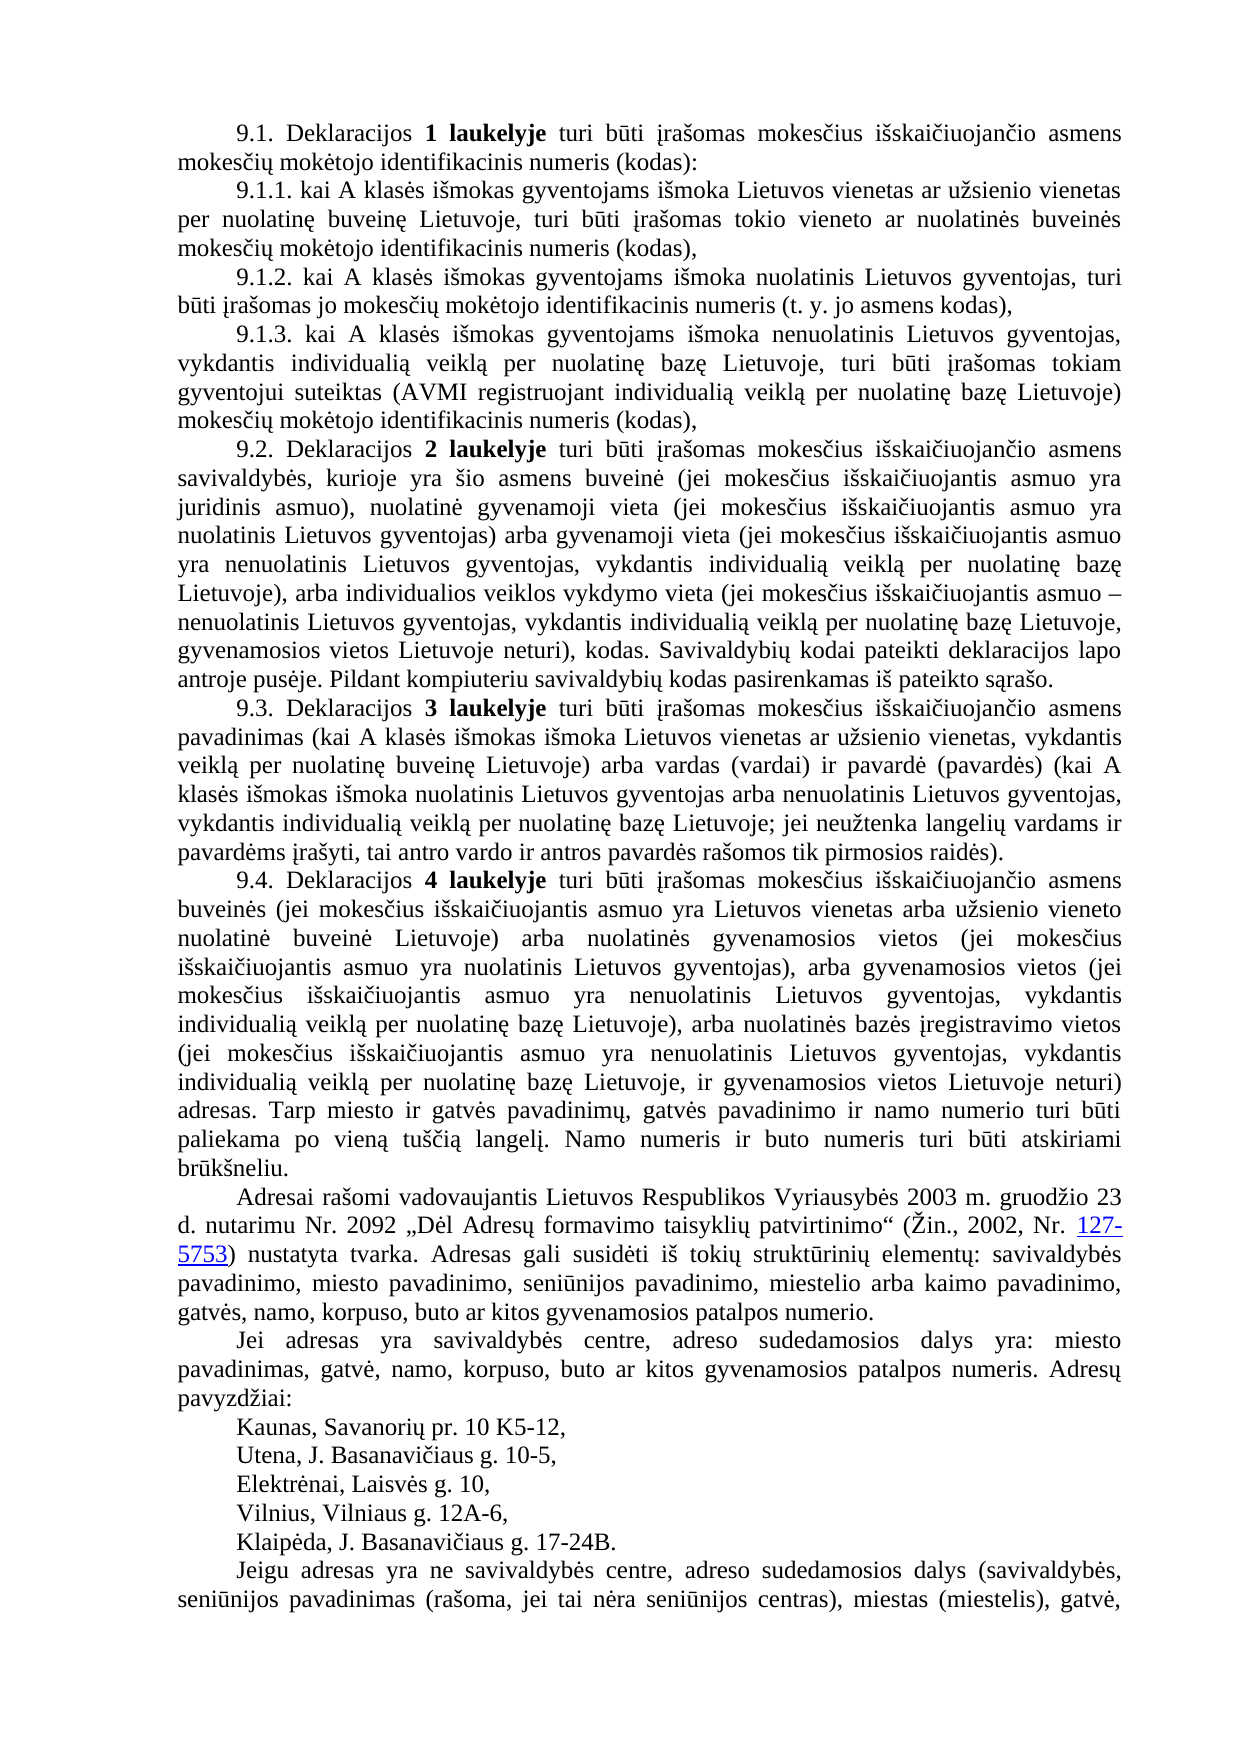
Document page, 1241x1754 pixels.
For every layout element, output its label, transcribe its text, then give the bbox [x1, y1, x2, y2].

text Utena, J. Basanavičiaus g. 10-5, [177, 1441, 1122, 1469]
text Vilnius, Vilniaus g. 12A-6, [177, 1498, 1122, 1527]
text Elektrėnai, Laisvės g. 10, [177, 1469, 1122, 1498]
text 9.3. Deklaracijos 3 laukelyje turi būti įrašomas mokesčius išskaičiuojančio asmens pavadinimas (kai A klasės išmokas išmoka Lietuvos vienetas ar užsienio vienetas, vykdantis veiklą per nuolatinę buveinę Lietuvoje) arba vardas (vardai) ir pavardė (pavardės) (kai A klasės išmokas išmoka nuolatinis Lietuvos gyventojas arba nenuolatinis Lietuvos gyventojas, vykdantis individualią veiklą per nuolatinę bazę Lietuvoje; jei neužtenka langelių vardams ir pavardėms įrašyti, tai antro vardo ir antros pavardės rašomos tik pirmosios raidės). [177, 693, 1122, 866]
text 9.4. Deklaracijos 4 laukelyje turi būti įrašomas mokesčius išskaičiuojančio asmens buveinės (jei mokesčius išskaičiuojantis asmuo yra Lietuvos vienetas arba užsienio vieneto nuolatinė buveinė Lietuvoje) arba nuolatinės gyvenamosios vietos (jei mokesčius išskaičiuojantis asmuo yra nuolatinis Lietuvos gyventojas), arba gyvenamosios vietos (jei mokesčius išskaičiuojantis asmuo yra nenuolatinis Lietuvos gyventojas, vykdantis individualią veiklą per nuolatinę bazę Lietuvoje), arba nuolatinės bazės įregistravimo vietos (jei mokesčius išskaičiuojantis asmuo yra nenuolatinis Lietuvos gyventojas, vykdantis individualią veiklą per nuolatinę bazę Lietuvoje, ir gyvenamosios vietos Lietuvoje neturi) adresas. Tarp miesto ir gatvės pavadinimų, gatvės pavadinimo ir namo numerio turi būti paliekama po vieną tuščią langelį. Namo numeris ir buto numeris turi būti atskiriami brūkšneliu. [177, 866, 1122, 1182]
text Jei adresas yra savivaldybės centre, adreso sudedamosios dalys yra: miesto pavadinimas, gatvė, namo, korpuso, buto ar kitos gyvenamosios patalpos numeris. Adresų pavyzdžiai: [177, 1326, 1122, 1412]
text 9.2. Deklaracijos 2 laukelyje turi būti įrašomas mokesčius išskaičiuojančio asmens savivaldybės, kurioje yra šio asmens buveinė (jei mokesčius išskaičiuojantis asmuo yra juridinis asmuo), nuolatinė gyvenamoji vieta (jei mokesčius išskaičiuojantis asmuo yra nuolatinis Lietuvos gyventojas) arba gyvenamoji vieta (jei mokesčius išskaičiuojantis asmuo yra nenuolatinis Lietuvos gyventojas, vykdantis individualią veiklą per nuolatinę bazę Lietuvoje), arba individualios veiklos vykdymo vieta (jei mokesčius išskaičiuojantis asmuo – nenuolatinis Lietuvos gyventojas, vykdantis individualią veiklą per nuolatinę bazę Lietuvoje, gyvenamosios vietos Lietuvoje neturi), kodas. Savivaldybių kodai pateikti deklaracijos lapo antroje pusėje. Pildant kompiuteriu savivaldybių kodas pasirenkamas iš pateikto sąrašo. [177, 434, 1122, 693]
text 9.1. Deklaracijos 1 laukelyje turi būti įrašomas mokesčius išskaičiuojančio asmens mokesčių mokėtojo identifikacinis numeris (kodas): [177, 118, 1122, 176]
text Adresai rašomi vadovaujantis Lietuvos Respublikos Vyriausybės 2003 m. gruodžio 23 d. nutarimu Nr. 2092 „Dėl Adresų formavimo taisyklių patvirtinimo“ (Žin., 2002, Nr. 127-5753) nustatyta tvarka. Adresas gali susidėti iš tokių struktūrinių elementų: savivaldybės pavadinimo, miesto pavadinimo, seniūnijos pavadinimo, miestelio arba kaimo pavadinimo, gatvės, namo, korpuso, buto ar kitos gyvenamosios patalpos numerio. [177, 1182, 1122, 1326]
text 9.1.1. kai A klasės išmokas gyventojams išmoka Lietuvos vienetas ar užsienio vienetas per nuolatinę buveinę Lietuvoje, turi būti įrašomas tokio vieneto ar nuolatinės buveinės mokesčių mokėtojo identifikacinis numeris (kodas), [177, 176, 1122, 262]
text Kaunas, Savanorių pr. 10 K5-12, [177, 1412, 1122, 1441]
text Jeigu adresas yra ne savivaldybės centre, adreso sudedamosios dalys (savivaldybės, seniūnijos pavadinimas (rašoma, jei tai nėra seniūnijos centras), miestas (miestelis), gatvė, [177, 1556, 1122, 1613]
text 9.1.2. kai A klasės išmokas gyventojams išmoka nuolatinis Lietuvos gyventojas, turi būti įrašomas jo mokesčių mokėtojo identifikacinis numeris (t. y. jo asmens kodas), [177, 262, 1122, 319]
text Klaipėda, J. Basanavičiaus g. 17-24B. [177, 1527, 1122, 1556]
text 9.1.3. kai A klasės išmokas gyventojams išmoka nenuolatinis Lietuvos gyventojas, vykdantis individualią veiklą per nuolatinę bazę Lietuvoje, turi būti įrašomas tokiam gyventojui suteiktas (AVMI registruojant individualią veiklą per nuolatinę bazę Lietuvoje) mokesčių mokėtojo identifikacinis numeris (kodas), [177, 319, 1122, 434]
